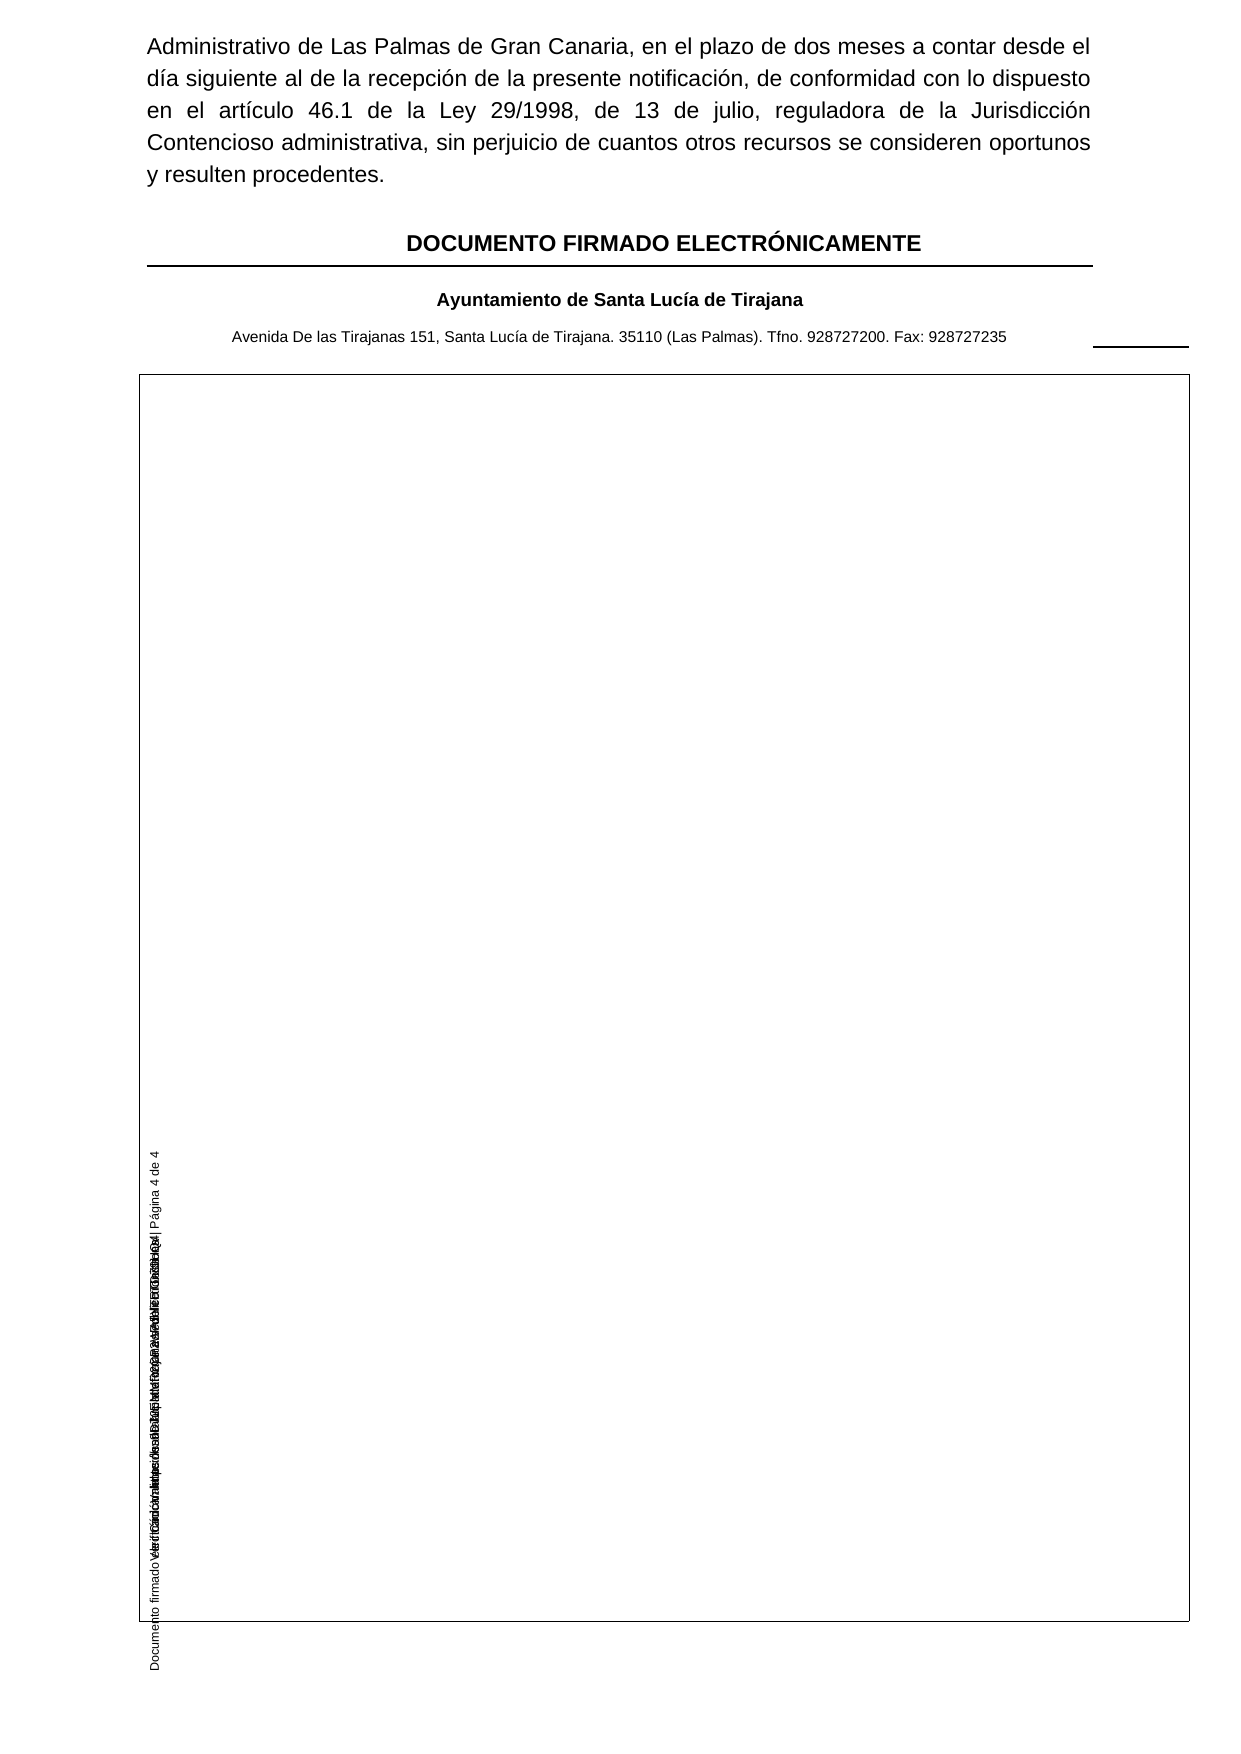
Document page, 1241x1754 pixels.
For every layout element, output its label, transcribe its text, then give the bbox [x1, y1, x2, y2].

text Verificación: https://santaluciadetirajana.sedelectronica.es/ [147, 1394, 1189, 1406]
table_cell Ayuntamiento de Santa Lucía de Tirajana Avenida De las Tirajanas 151, Santa Lucía de Tirajana. 35110 (Las Palmas). Tfno. 928727200. Fax: 928727235 [147, 267, 1093, 346]
table_header [1093, 257, 1189, 346]
text Cód. Validación: 9D72EMMR2CP2WA5YTFTDZ9HQ4 [147, 1381, 1189, 1391]
text DOCUMENTO FIRMADO ELECTRÓNICAMENTE [139, 230, 1189, 257]
text Documento firmado electrónicamente desde la plataforma esPublico Gestiona | Página 4 de 4 [158, 1406, 1189, 1419]
text Administrativo de Las Palmas de Gran Canaria, en el plazo de dos meses a contar desde el día siguiente al de la recepción de la presente notificación, de conformidad con lo dispuesto en el artículo 46.1 de la Ley 29/1998, de 13 de julio, reguladora de la Jurisdicción Contencioso administrativa, sin perjuicio de cuantos otros recursos se consideren oportunos y resulten procedentes. [147, 29, 1091, 188]
table_header [147, 257, 1093, 265]
